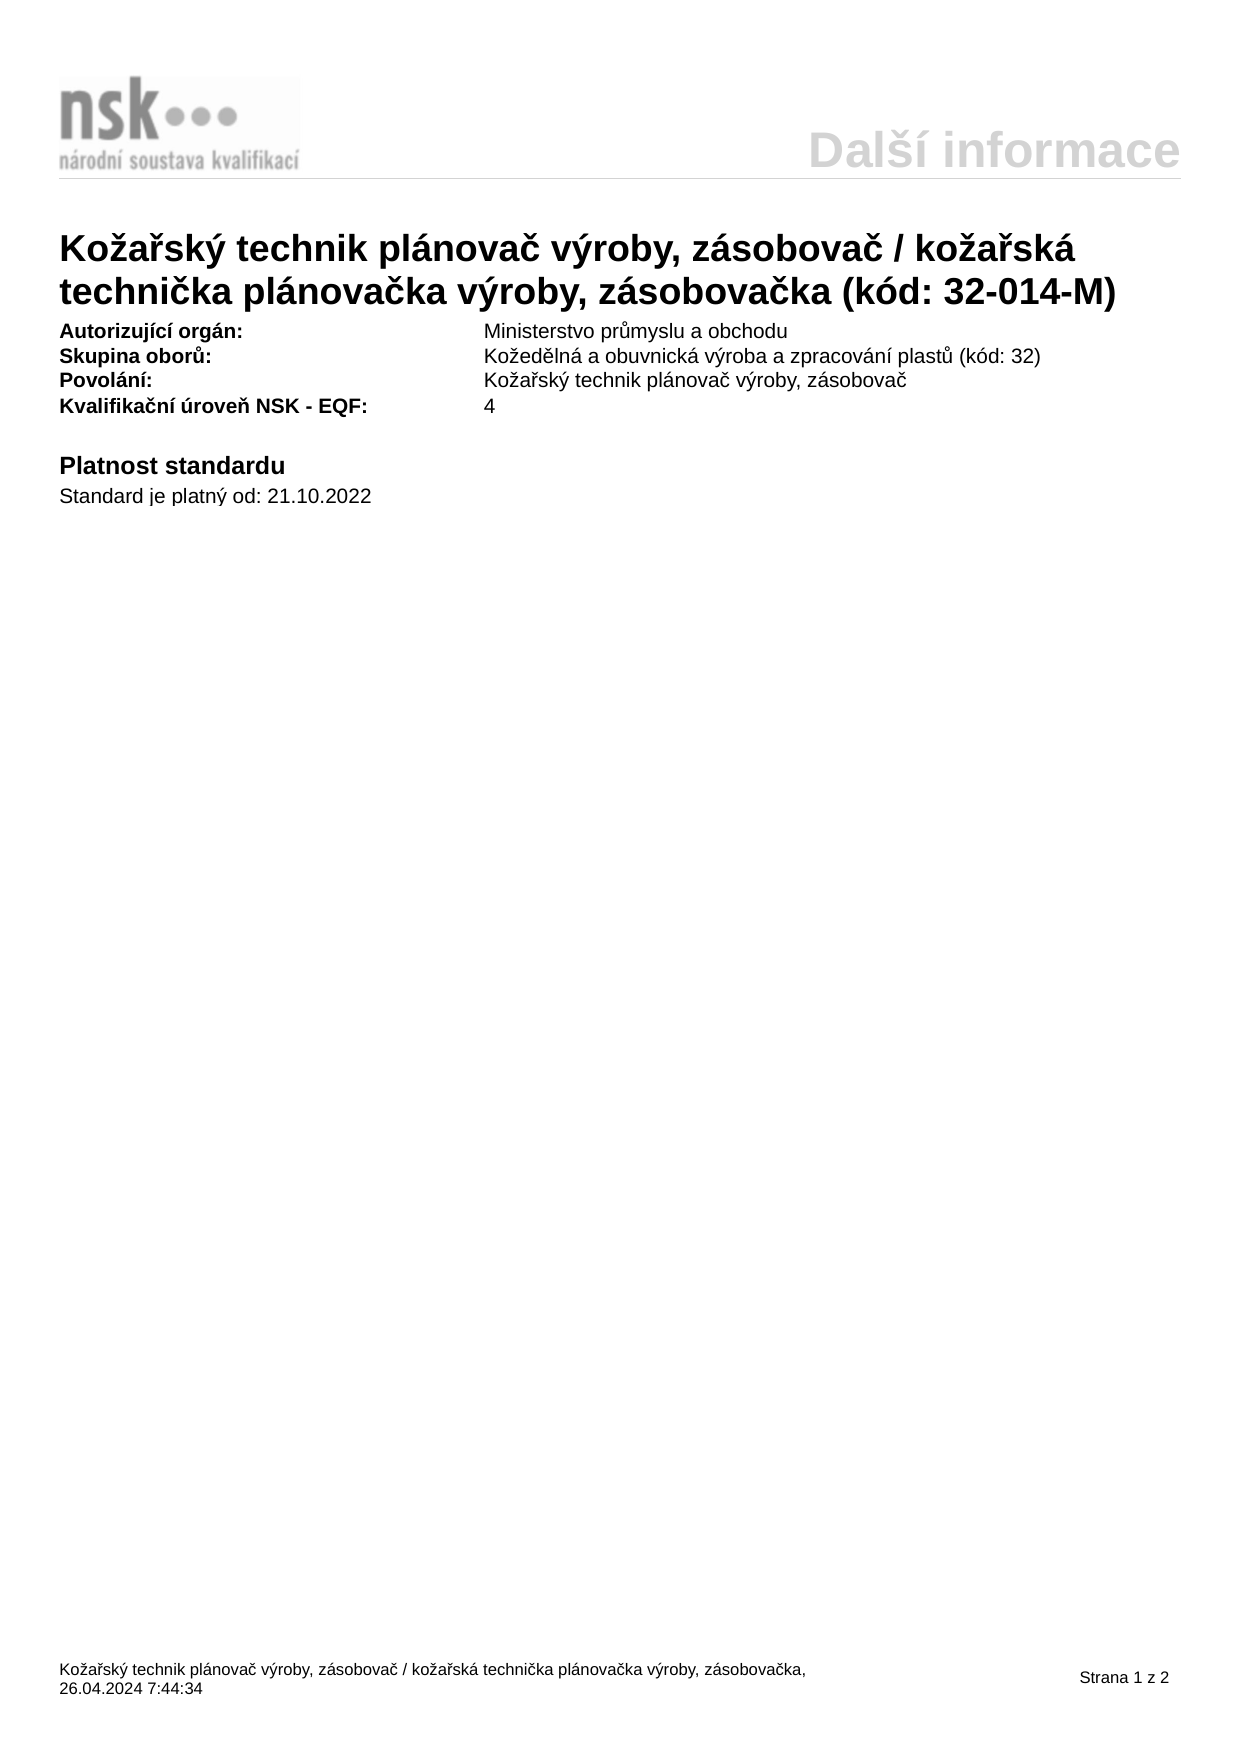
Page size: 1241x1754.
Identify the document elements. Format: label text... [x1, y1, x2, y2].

table_header [621, 59, 626, 172]
table_cell [862, 1384, 1169, 1659]
table_cell [862, 418, 1169, 447]
table_cell [1169, 196, 1181, 224]
table_cell [484, 1106, 620, 1383]
table_cell [862, 313, 1169, 319]
table_cell [1169, 313, 1181, 319]
table_cell [626, 313, 862, 319]
table_cell [620, 506, 626, 806]
table_cell [59, 1106, 483, 1383]
table_cell [484, 313, 620, 319]
table_cell [862, 196, 1169, 224]
table_cell [59, 172, 483, 178]
picture [58, 59, 621, 172]
table_cell Autorizující orgán: [59, 319, 483, 343]
table_cell [1169, 806, 1181, 1106]
table_cell [59, 179, 1181, 196]
table_cell [484, 172, 620, 178]
table_cell [1169, 1384, 1181, 1659]
table_cell Kožařský technik plánovač výroby, zásobovač / kožařská technička plánovačka výroby, zásobovačka, 26.04.2024 7:44:34 [59, 1660, 862, 1696]
table_cell Ministerstvo průmyslu a obchodu [484, 319, 1181, 344]
table_cell [626, 418, 862, 447]
table_cell [620, 1106, 626, 1383]
table_cell [59, 806, 483, 1106]
table_cell [1169, 418, 1181, 447]
table_cell [620, 1384, 626, 1659]
table_cell [862, 806, 1169, 1106]
table_cell [626, 1384, 862, 1659]
table_cell [59, 196, 483, 224]
table_cell [59, 418, 483, 447]
table_cell Skupina oborů: [59, 344, 483, 368]
table_cell Kožařský technik plánovač výroby, zásobovač / kožařská technička plánovačka výroby, zásobovačka (kód: 32-014-M) [59, 224, 1181, 313]
table_cell [620, 806, 626, 1106]
table_cell [59, 313, 483, 319]
table_cell [626, 806, 862, 1106]
table_cell [484, 806, 620, 1106]
table_cell Kožařský technik plánovač výroby, zásobovač [484, 368, 1181, 393]
table_cell Platnost standardu [59, 448, 1181, 483]
table_cell [1169, 506, 1181, 806]
table_cell Povolání: [59, 368, 483, 392]
table_cell [1169, 1660, 1181, 1696]
table_cell [620, 418, 626, 447]
table_cell Standard je platný od: 21.10.2022 [59, 484, 1181, 506]
table_cell [484, 506, 620, 806]
table_cell 4 [484, 394, 1181, 417]
table_cell [862, 506, 1169, 806]
table_cell [484, 418, 620, 447]
table_header Další informace [626, 59, 1181, 178]
table_cell Kožedělná a obuvnická výroba a zpracování plastů (kód: 32) [484, 344, 1181, 368]
table_cell [484, 196, 620, 224]
table_cell [484, 1384, 620, 1659]
table_cell [626, 506, 862, 806]
table_cell [59, 506, 483, 806]
table_cell [626, 196, 862, 224]
table_cell [626, 1106, 862, 1383]
table_cell Strana 1 z 2 [862, 1660, 1169, 1696]
table_cell [1169, 1106, 1181, 1383]
table_cell [59, 1384, 483, 1659]
table_cell Kvalifikační úroveň NSK - EQF: [59, 394, 483, 417]
table_cell [862, 1106, 1169, 1383]
table_cell [620, 196, 626, 224]
